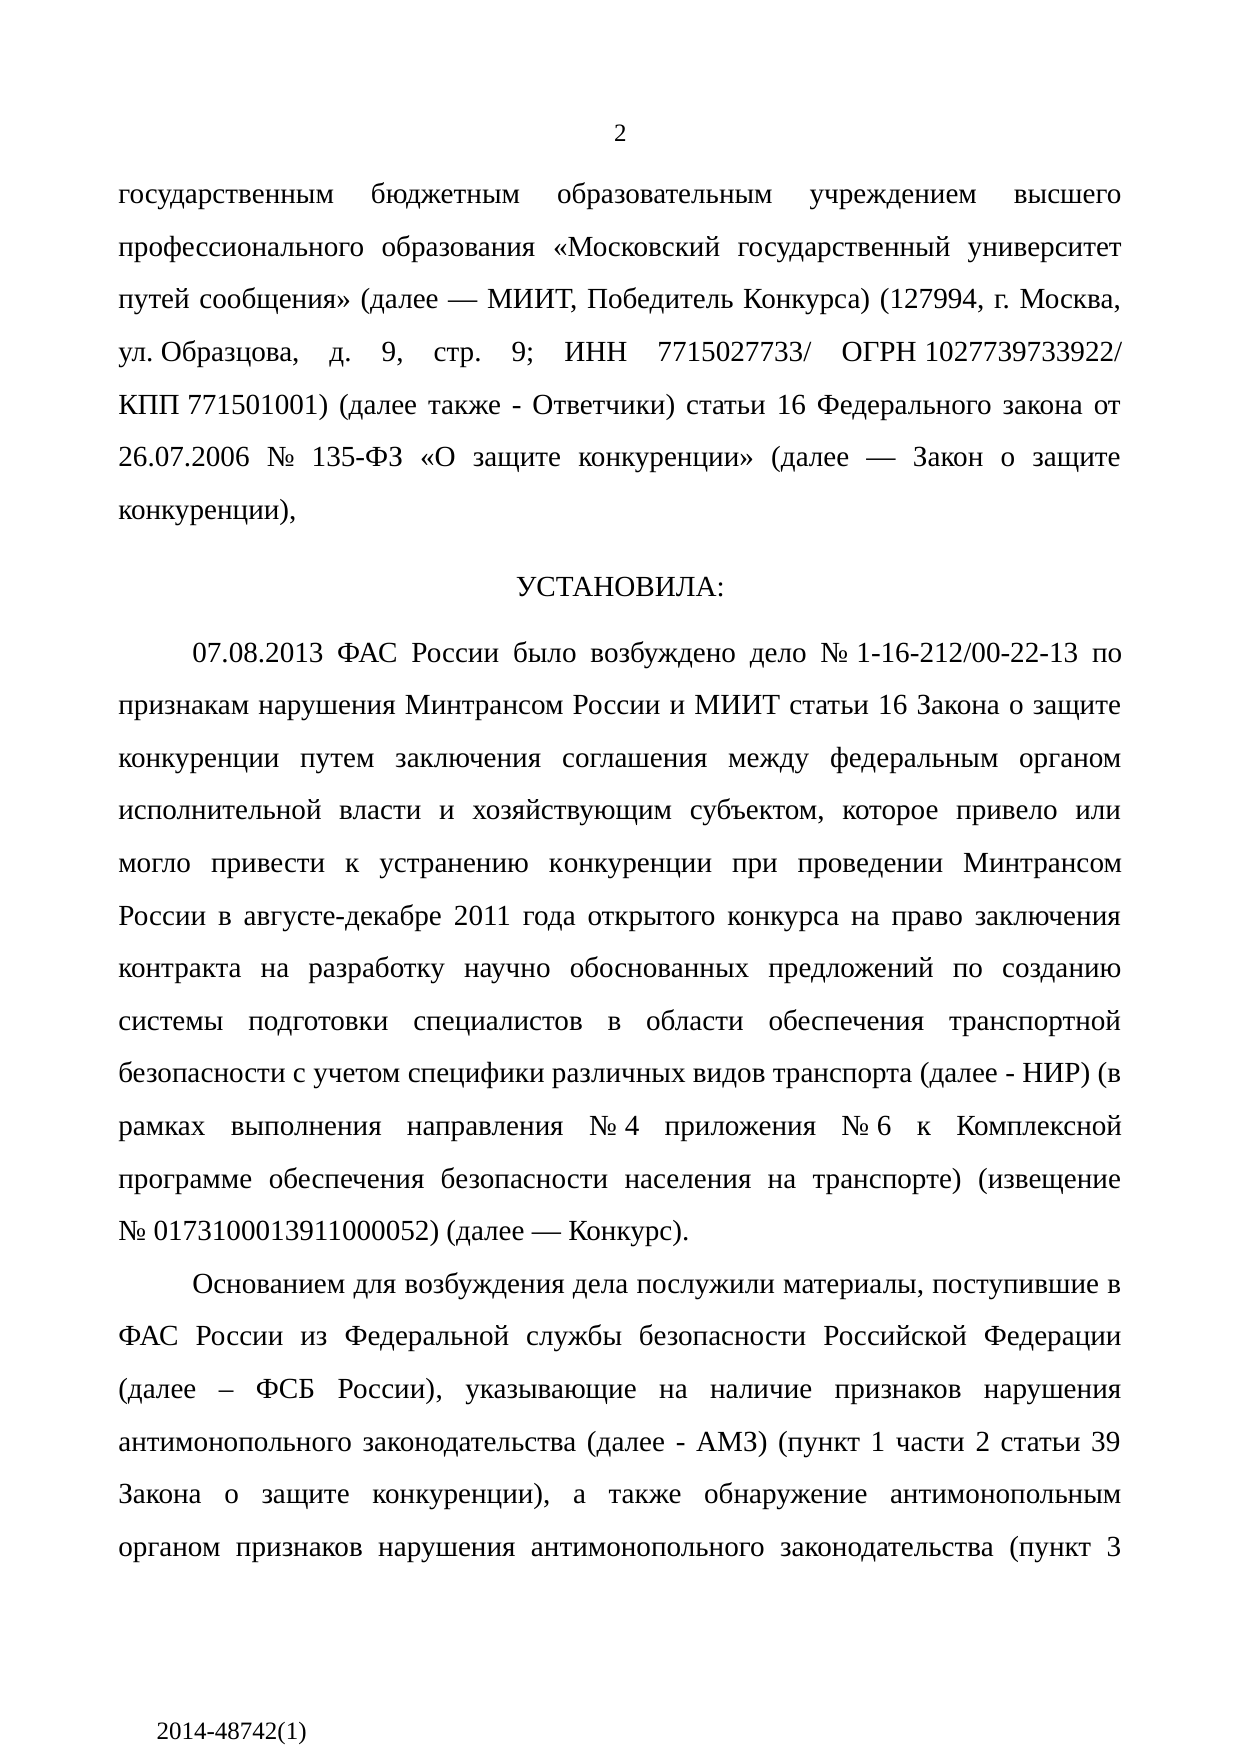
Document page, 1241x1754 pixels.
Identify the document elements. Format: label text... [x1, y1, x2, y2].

text Основанием для возбуждения дела послужили материалы, поступившие в ФАС России из Федеральной службы безопасности Российской Федерации (далее – ФСБ России), указывающие на наличие признаков нарушения антимонопольного законодательства (далее - АМЗ) (пункт 1 части 2 статьи 39 Закона о защите конкуренции), а также обнаружение антимонопольным органом признаков нарушения антимонопольного законодательства (пункт 3 [118, 1266, 1122, 1562]
text государственным бюджетным образовательным учреждением высшего профессионального образования «Московский государственный университет путей сообщения» (далее — МИИТ, Победитель Конкурса) (127994, г. Москва, ул. Образцова, д. 9, стр. 9; ИНН 7715027733/ ОГРН 1027739733922/ КПП 771501001) (далее также - Ответчики) статьи 16 Федерального закона от 26.07.2006 № 135-ФЗ «О защите конкуренции» (далее — Закон о защите конкуренции), [118, 176, 1122, 526]
text УСТАНОВИЛА: [118, 569, 1122, 603]
text 07.08.2013 ФАС России было возбуждено дело № 1-16-212/00-22-13 по признакам нарушения Минтрансом России и МИИТ статьи 16 Закона о защите конкуренции путем заключения соглашения между федеральным органом исполнительной власти и хозяйствующим субъектом, которое привело или могло привести к устранению конкуренции при проведении Минтрансом России в августе-декабре 2011 года открытого конкурса на право заключения контракта на разработку научно обоснованных предложений по созданию системы подготовки специалистов в области обеспечения транспортной безопасности с учетом специфики различных видов транспорта (далее - НИР) (в рамках выполнения направления № 4 приложения № 6 к Комплексной программе обеспечения безопасности населения на транспорте) (извещение № 0173100013911000052) (далее — Конкурс). [118, 635, 1122, 1247]
